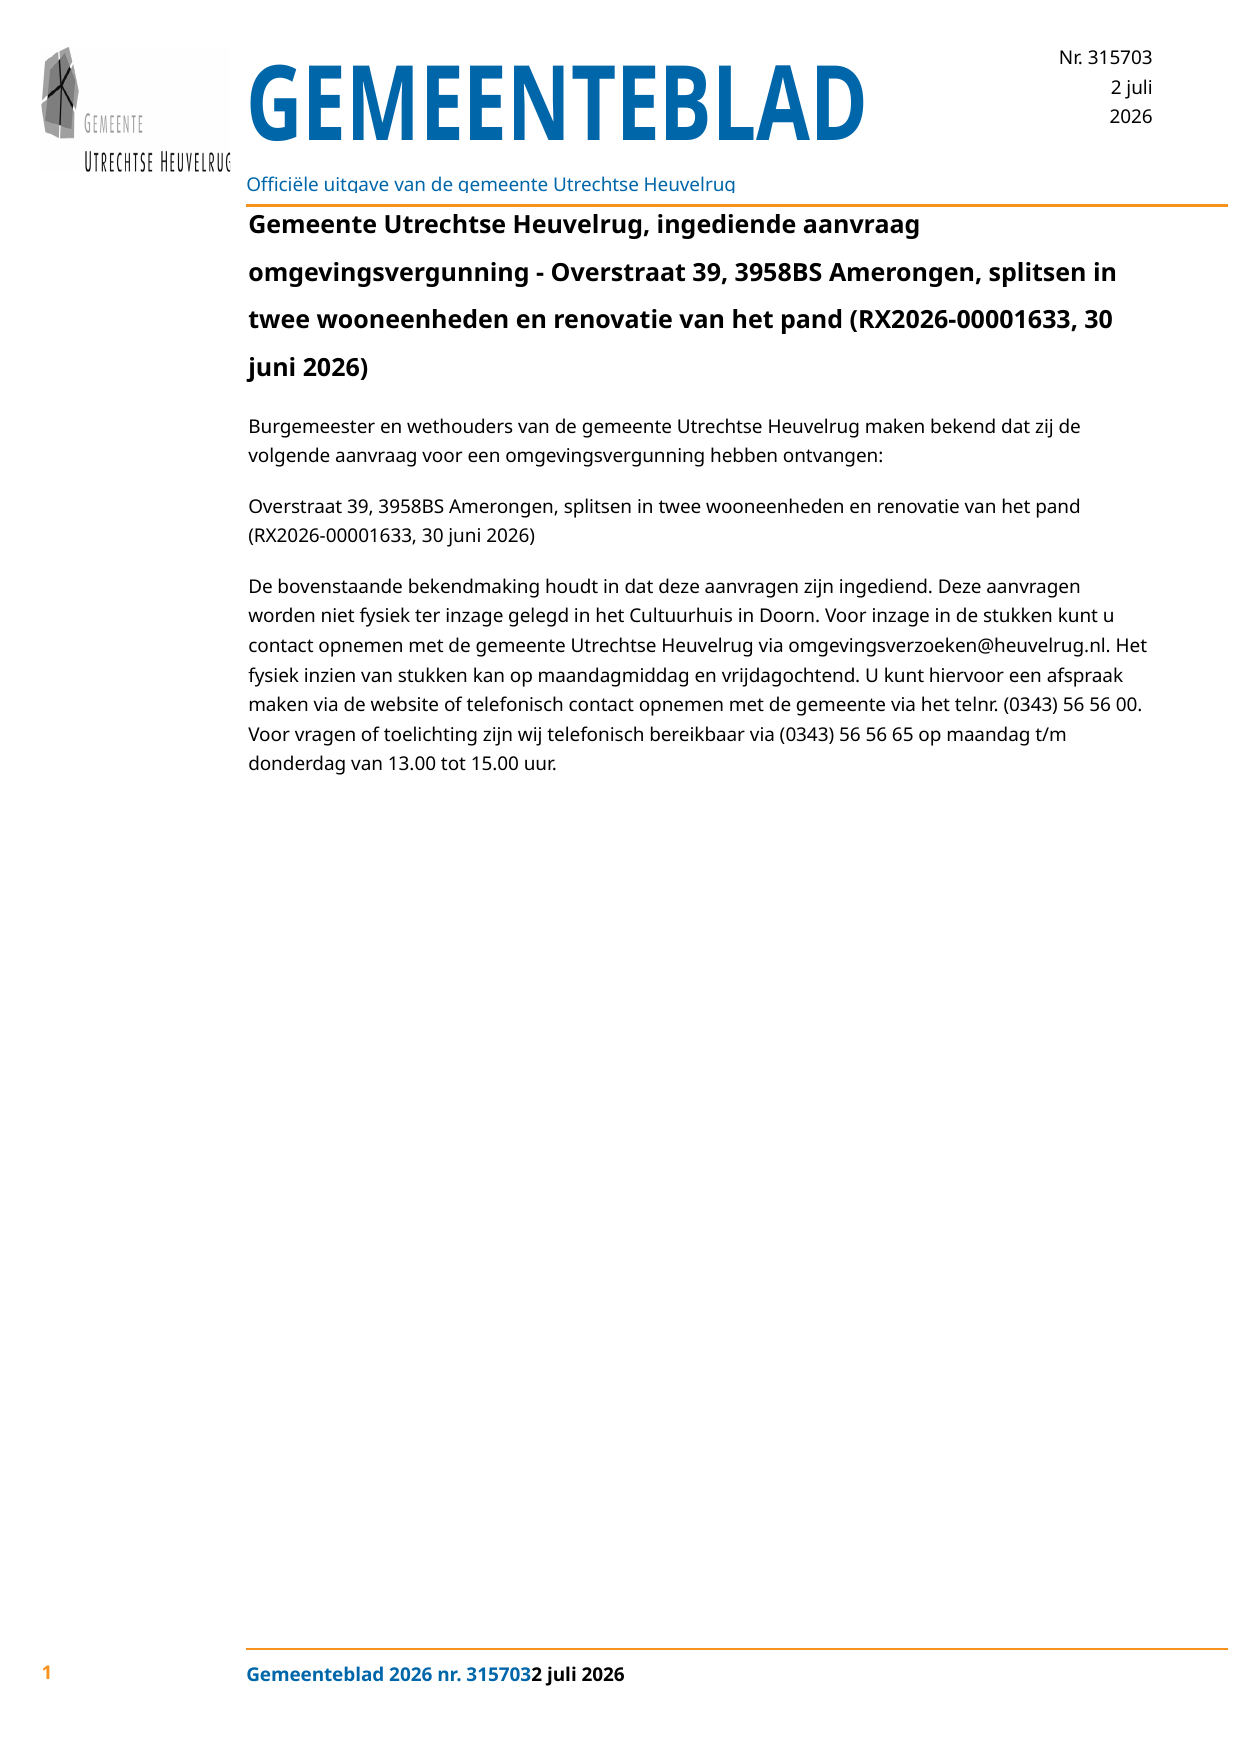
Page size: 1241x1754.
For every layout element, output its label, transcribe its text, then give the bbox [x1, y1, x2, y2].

text De bovenstaande bekendmaking houdt in dat deze aanvragen zijn ingediend. Deze aanvragen worden niet fysiek ter inzage gelegd in het Cultuurhuis in Doorn. Voor inzage in de stukken kunt u contact opnemen met de gemeente Utrechtse Heuvelrug via omgevingsverzoeken@heuvelrug.nl. Het fysiek inzien van stukken kan op maandagmiddag en vrijdagochtend. U kunt hiervoor een afspraak maken via de website of telefonisch contact opnemen met de gemeente via het telnr. (0343) 56 56 00. Voor vragen of toelichting zijn wij telefonisch bereikbaar via (0343) 56 56 65 op maandag t/m donderdag van 13.00 tot 15.00 uur. [248, 573, 1152, 776]
text Overstraat 39, 3958BS Amerongen, splitsen in twee wooneenheden en renovatie van het pand (RX2026-00001633, 30 juni 2026) [248, 493, 1152, 548]
text Gemeente Utrechtse Heuvelrug, ingediende aanvraag omgevingsvergunning - Overstraat 39, 3958BS Amerongen, splitsen in twee wooneenheden en renovatie van het pand (RX2026-00001633, 30 juni 2026) [248, 207, 1152, 384]
text Burgemeester en wethouders van de gemeente Utrechtse Heuvelrug maken bekend dat zij de volgende aanvraag voor een omgevingsvergunning hebben ontvangen: [248, 413, 1152, 468]
picture [41, 47, 231, 172]
